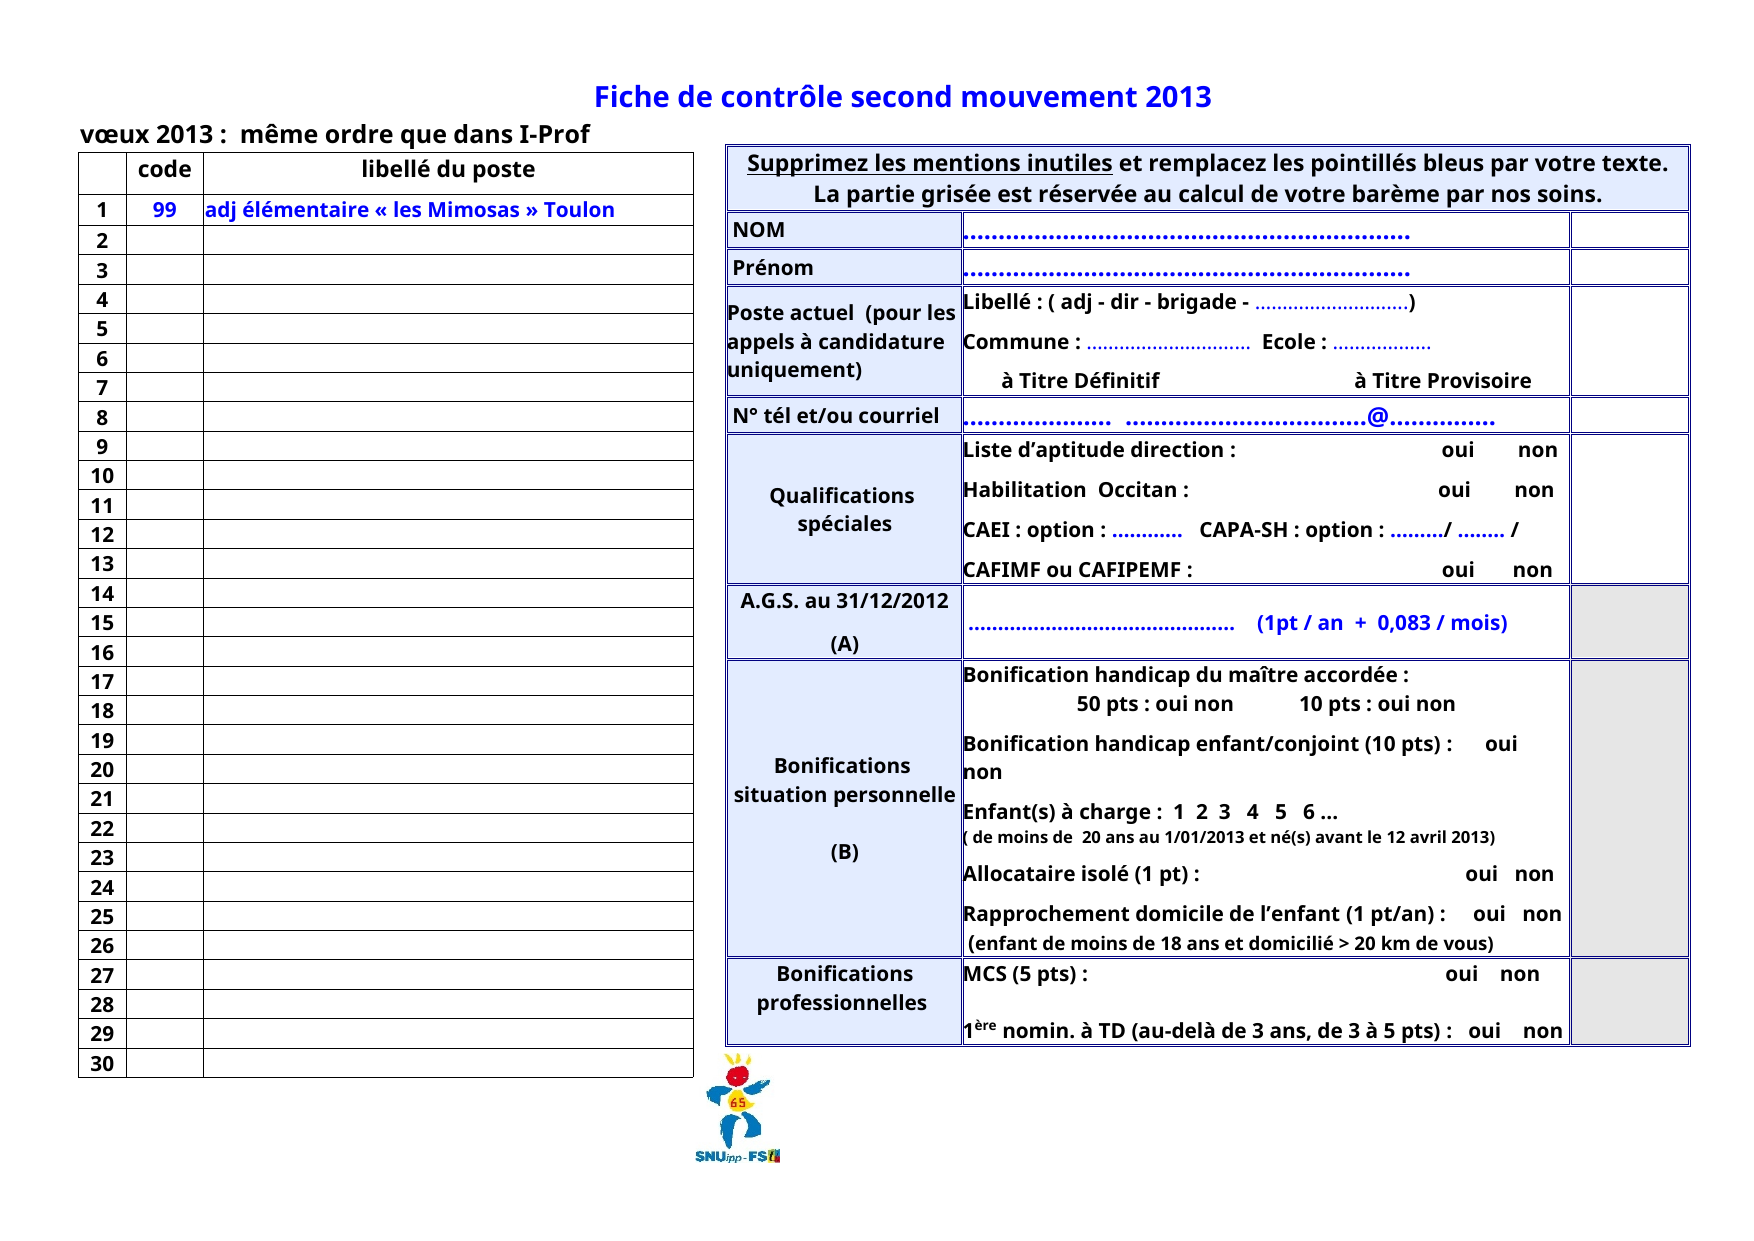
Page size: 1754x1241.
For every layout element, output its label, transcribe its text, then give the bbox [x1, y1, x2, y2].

table_cell 17 [79, 667, 126, 695]
table_cell 21 [79, 784, 126, 813]
table_cell [204, 755, 693, 783]
table_cell 1 [79, 195, 126, 225]
table_cell A.G.S. au 31/12/2012 (A) [728, 586, 961, 657]
table_cell 7 [79, 373, 126, 401]
table_cell 22 [79, 814, 126, 842]
table_cell [127, 285, 203, 313]
table_cell [204, 344, 693, 372]
text Fiche de contrôle second mouvement 2013 [77, 77, 1677, 116]
picture [695, 1053, 780, 1163]
table_cell [1572, 661, 1688, 956]
table_cell [204, 667, 693, 695]
table_cell [204, 960, 693, 989]
table_cell 10 [79, 461, 126, 489]
table_cell [127, 960, 203, 989]
table_cell [204, 843, 693, 871]
table_cell ……………………………………………………… [964, 213, 1569, 247]
table_cell ………………… ..……..………............…@…………… [964, 398, 1569, 432]
table_cell [127, 667, 203, 695]
table_cell [204, 490, 693, 519]
table_header [79, 153, 126, 194]
table_cell [204, 314, 693, 343]
table_cell [127, 402, 203, 431]
table_cell 25 [79, 902, 126, 930]
table_cell Bonification handicap du maître accordée : 50 pts : oui non 10 pts : oui non Bonification handicap enfant/conjoint (10 pts) : oui non Enfant(s) à charge : 1 2 3 4 5 6 ... ( de moins de 20 ans au 1/01/2013 et né(s) avant le 12 avril 2013) Allocataire isolé (1 pt) : oui non Rapprochement domicile de l’enfant (1 pt/an) : oui non (enfant de moins de 18 ans et domicilié > 20 km de vous) [964, 661, 1569, 956]
table_cell [127, 255, 203, 284]
table_cell [1572, 959, 1688, 1044]
table_cell MCS (5 pts) : oui non 1ère nomin. à TD (au-delà de 3 ans, de 3 à 5 pts) : oui non ASH non spécialisé : oui non 1 pt pour 2012/2013 + 0,5 par année antérieure - 2 pts max) [964, 959, 1569, 1044]
table_cell [204, 784, 693, 813]
table_cell 12 [79, 520, 126, 548]
table_cell [127, 990, 203, 1018]
table_cell 19 [79, 725, 126, 754]
table_cell 27 [79, 960, 126, 989]
table_cell [1572, 398, 1688, 432]
table_cell [127, 814, 203, 842]
table_cell 14 [79, 579, 126, 607]
table_cell [127, 520, 203, 548]
table_cell [204, 608, 693, 636]
table_cell [204, 637, 693, 666]
table_cell [127, 608, 203, 636]
table_cell [204, 1019, 693, 1048]
table_cell [127, 579, 203, 607]
table_cell [127, 490, 203, 519]
table_cell [127, 872, 203, 901]
table_cell [204, 549, 693, 578]
table_cell Bonifications professionnelles (C) [728, 959, 961, 1044]
table_cell [127, 843, 203, 871]
table_cell ……………………………………………………… [964, 250, 1569, 284]
table_cell 20 [79, 755, 126, 783]
table_cell [204, 432, 693, 460]
table_cell [1572, 435, 1688, 583]
table_cell [127, 637, 203, 666]
table_cell [204, 226, 693, 254]
table_cell [204, 696, 693, 724]
table_cell adj élémentaire « les Mimosas » Toulon [204, 195, 693, 225]
table_cell [127, 461, 203, 489]
table_cell NOM [728, 213, 961, 247]
table_cell [127, 784, 203, 813]
table_cell [204, 902, 693, 930]
table_cell [204, 373, 693, 401]
table_cell [127, 931, 203, 959]
table_cell [127, 696, 203, 724]
table_cell [1572, 287, 1688, 395]
table_cell 18 [79, 696, 126, 724]
table_header Supprimez les mentions inutiles et remplacez les pointillés bleus par votre texte. La partie grisée est réservée au calcul de votre barème par nos soins. [728, 147, 1688, 209]
table_cell [127, 226, 203, 254]
table_cell 6 [79, 344, 126, 372]
table_cell [127, 314, 203, 343]
table_cell 15 [79, 608, 126, 636]
table_cell [127, 373, 203, 401]
table_cell 2 [79, 226, 126, 254]
table_cell [204, 579, 693, 607]
table_cell 23 [79, 843, 126, 871]
table_cell Libellé : ( adj - dir - brigade - ……………………….) Commune : ………………………… Ecole : ……………... à Titre Définitif à Titre Provisoire [964, 287, 1569, 395]
table_cell 29 [79, 1019, 126, 1048]
table_cell [127, 1049, 203, 1077]
table_cell Qualifications spéciales [728, 435, 961, 583]
table_cell 3 [79, 255, 126, 284]
table_cell [1572, 213, 1688, 247]
table_cell Prénom [728, 250, 961, 284]
table_cell [127, 432, 203, 460]
table_cell [204, 1049, 693, 1077]
table_cell 9 [79, 432, 126, 460]
table_cell [127, 902, 203, 930]
table_cell 5 [79, 314, 126, 343]
table_cell 30 [79, 1049, 126, 1077]
table_cell [204, 872, 693, 901]
table_cell [204, 255, 693, 284]
table_cell N° tél et/ou courriel [728, 398, 961, 432]
table_cell [204, 461, 693, 489]
table_cell 11 [79, 490, 126, 519]
table_cell [204, 520, 693, 548]
table_cell 8 [79, 402, 126, 431]
table_cell ……………………………………… (1pt / an + 0,083 / mois) [964, 586, 1569, 657]
table_cell [204, 285, 693, 313]
table_cell [1572, 586, 1688, 657]
table_cell [204, 990, 693, 1018]
table_cell 4 [79, 285, 126, 313]
table_cell [204, 725, 693, 754]
table_header libellé du poste [204, 153, 693, 194]
table_cell 99 [127, 195, 203, 225]
table_cell 13 [79, 549, 126, 578]
table_cell [127, 549, 203, 578]
table_cell [127, 1019, 203, 1048]
table_cell 24 [79, 872, 126, 901]
table_cell 26 [79, 931, 126, 959]
table_cell [204, 931, 693, 959]
table_cell 16 [79, 637, 126, 666]
table_cell 28 [79, 990, 126, 1018]
table_cell Bonifications situation personnelle (B) [728, 661, 961, 956]
table_cell [127, 725, 203, 754]
table_cell [127, 344, 203, 372]
table_cell [1572, 250, 1688, 284]
text vœux 2013 : même ordre que dans I-Prof [77, 116, 1677, 151]
table_cell Poste actuel (pour les appels à candidature uniquement) [728, 287, 961, 395]
table_cell Liste d’aptitude direction : oui non Habilitation Occitan : oui non CAEI : option : ………… CAPA-SH : option : ………/ .....… / CAFIMF ou CAFIPEMF : oui non [964, 435, 1569, 583]
table_cell [204, 814, 693, 842]
table_cell [204, 402, 693, 431]
table_cell [127, 755, 203, 783]
table_header code [127, 153, 203, 194]
